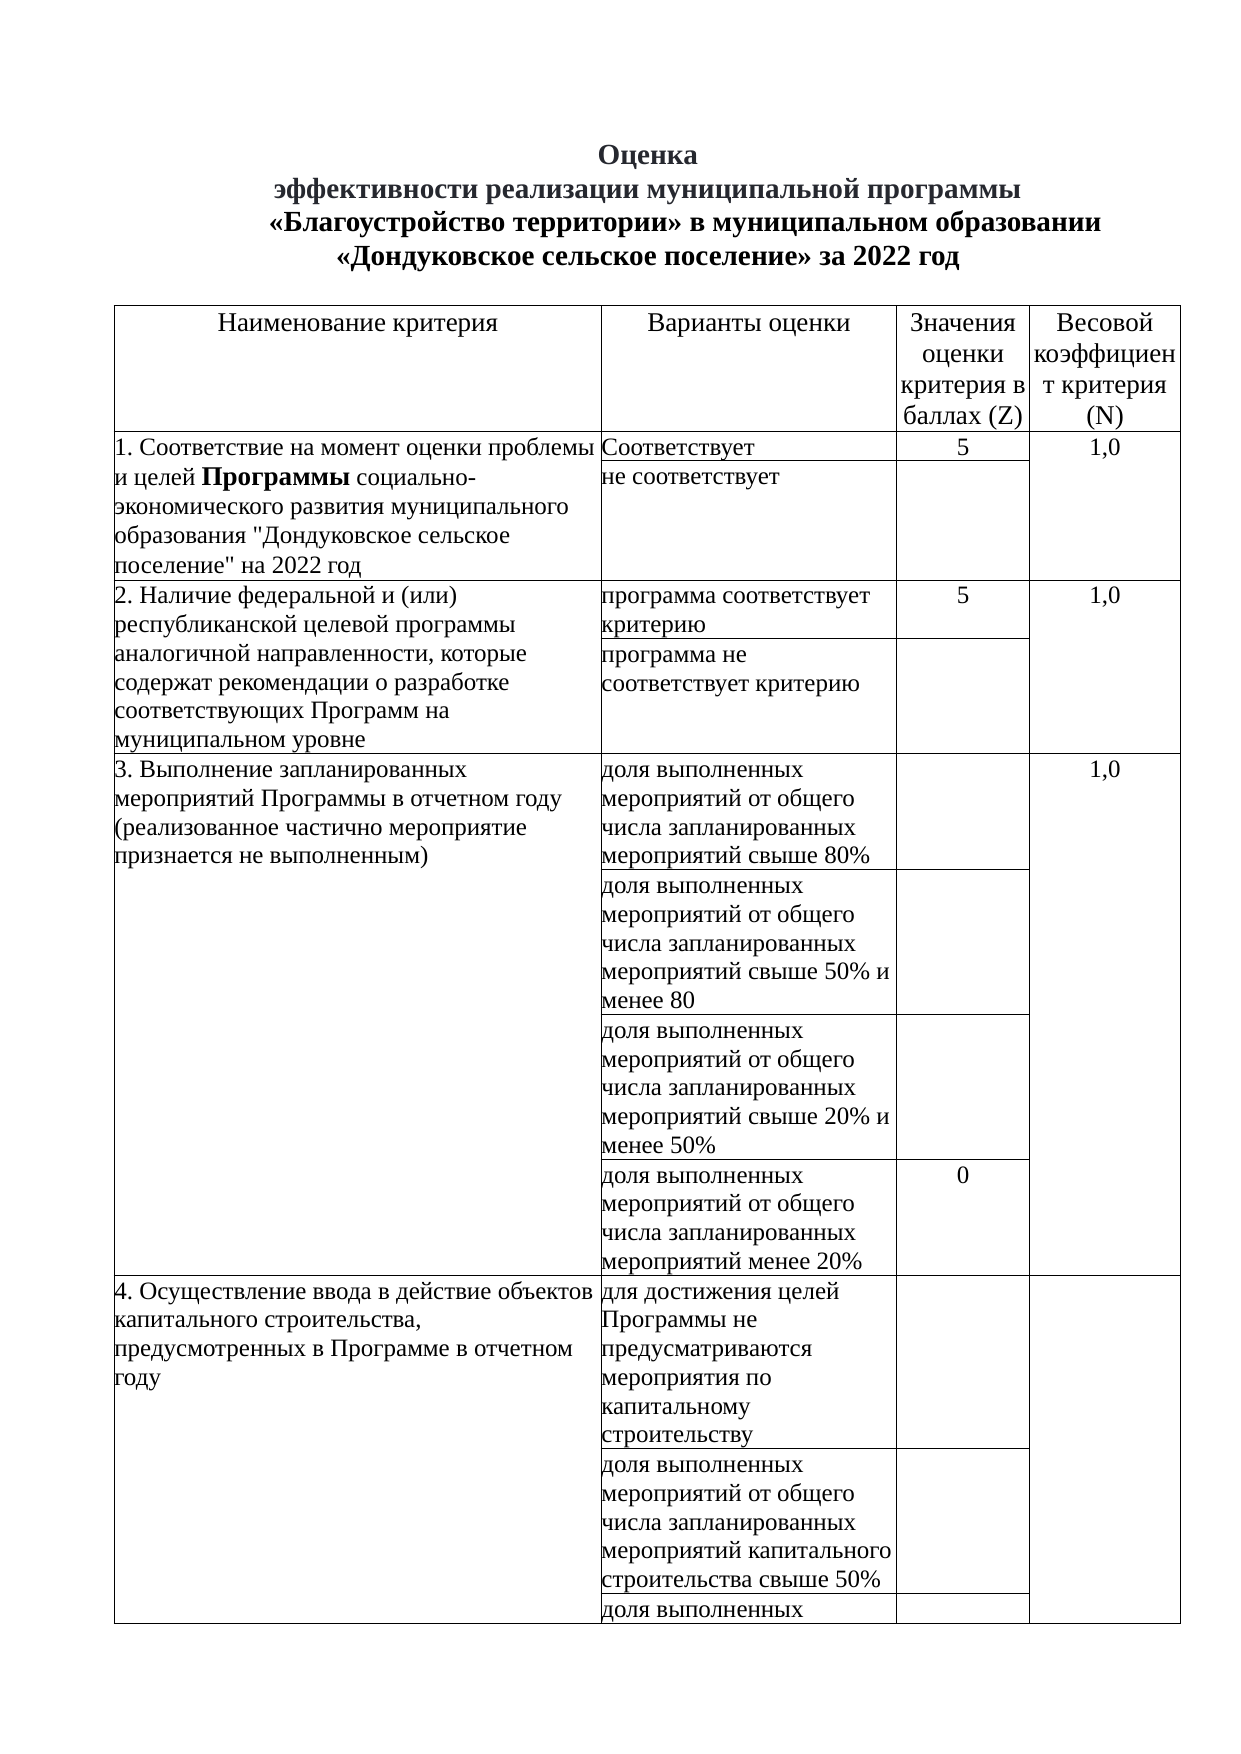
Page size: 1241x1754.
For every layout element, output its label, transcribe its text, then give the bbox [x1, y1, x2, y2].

table_cell 1,0 [1030, 581, 1180, 753]
table_cell [1030, 1276, 1180, 1623]
table_cell доля выполненных мероприятий от общего числа запланированных мероприятий свыше 50% и менее 80 [602, 870, 896, 1014]
table_cell 2. Наличие федеральной и (или) республиканской целевой программы аналогичной направленности, которые содержат рекомендации о разработке соответствующих Программ на муниципальном уровне [115, 581, 601, 753]
table_cell [897, 1015, 1029, 1159]
subtitle Оценка эффективности реализации муниципальной программы [114, 137, 1181, 204]
table_cell доля выполненных [602, 1594, 896, 1623]
table_header Весовой коэффициент критерия (N) [1030, 306, 1180, 431]
table_cell доля выполненных мероприятий от общего числа запланированных мероприятий свыше 80% [602, 754, 896, 869]
table_cell 3. Выполнение запланированных мероприятий Программы в отчетном году (реализованное частично мероприятие признается не выполненным) [115, 754, 601, 1275]
table_cell Соответствует [602, 432, 896, 460]
table_cell 5 [897, 432, 1029, 460]
table_cell доля выполненных мероприятий от общего числа запланированных мероприятий менее 20% [602, 1160, 896, 1275]
table_cell [897, 1594, 1029, 1623]
table_cell 1,0 [1030, 432, 1180, 579]
table_cell [897, 870, 1029, 1014]
table_cell для достижения целей Программы не предусматриваются мероприятия по капитальному строительству [602, 1276, 896, 1448]
table_cell 5 [897, 581, 1029, 638]
table_header Наименование критерия [115, 306, 601, 431]
table_cell 1,0 [1030, 754, 1180, 1275]
table_header Варианты оценки [602, 306, 896, 431]
table_header Значения оценки критерия в баллах (Z) [897, 306, 1029, 431]
table_cell программа соответствует критерию [602, 581, 896, 638]
table_cell [897, 461, 1029, 579]
table_cell [897, 1449, 1029, 1593]
text «Благоустройство территории» в муниципальном образовании «Дондуковское сельское поселение» за 2022 год [114, 204, 1181, 271]
table_cell [897, 1276, 1029, 1448]
table_cell [897, 754, 1029, 869]
table_cell [897, 639, 1029, 753]
table_cell доля выполненных мероприятий от общего числа запланированных мероприятий свыше 20% и менее 50% [602, 1015, 896, 1159]
table_cell 4. Осуществление ввода в действие объектов капитального строительства, предусмотренных в Программе в отчетном году [115, 1276, 601, 1623]
table_cell 1. Соответствие на момент оценки проблемы и целей Программы социально-экономического развития муниципального образования "Дондуковское сельское поселение" на 2022 год [115, 432, 601, 579]
table_cell доля выполненных мероприятий от общего числа запланированных мероприятий капитального строительства свыше 50% [602, 1449, 896, 1593]
table_cell 0 [897, 1160, 1029, 1275]
table_cell программа не соответствует критерию [602, 639, 896, 753]
table_cell не соответствует [602, 461, 896, 579]
